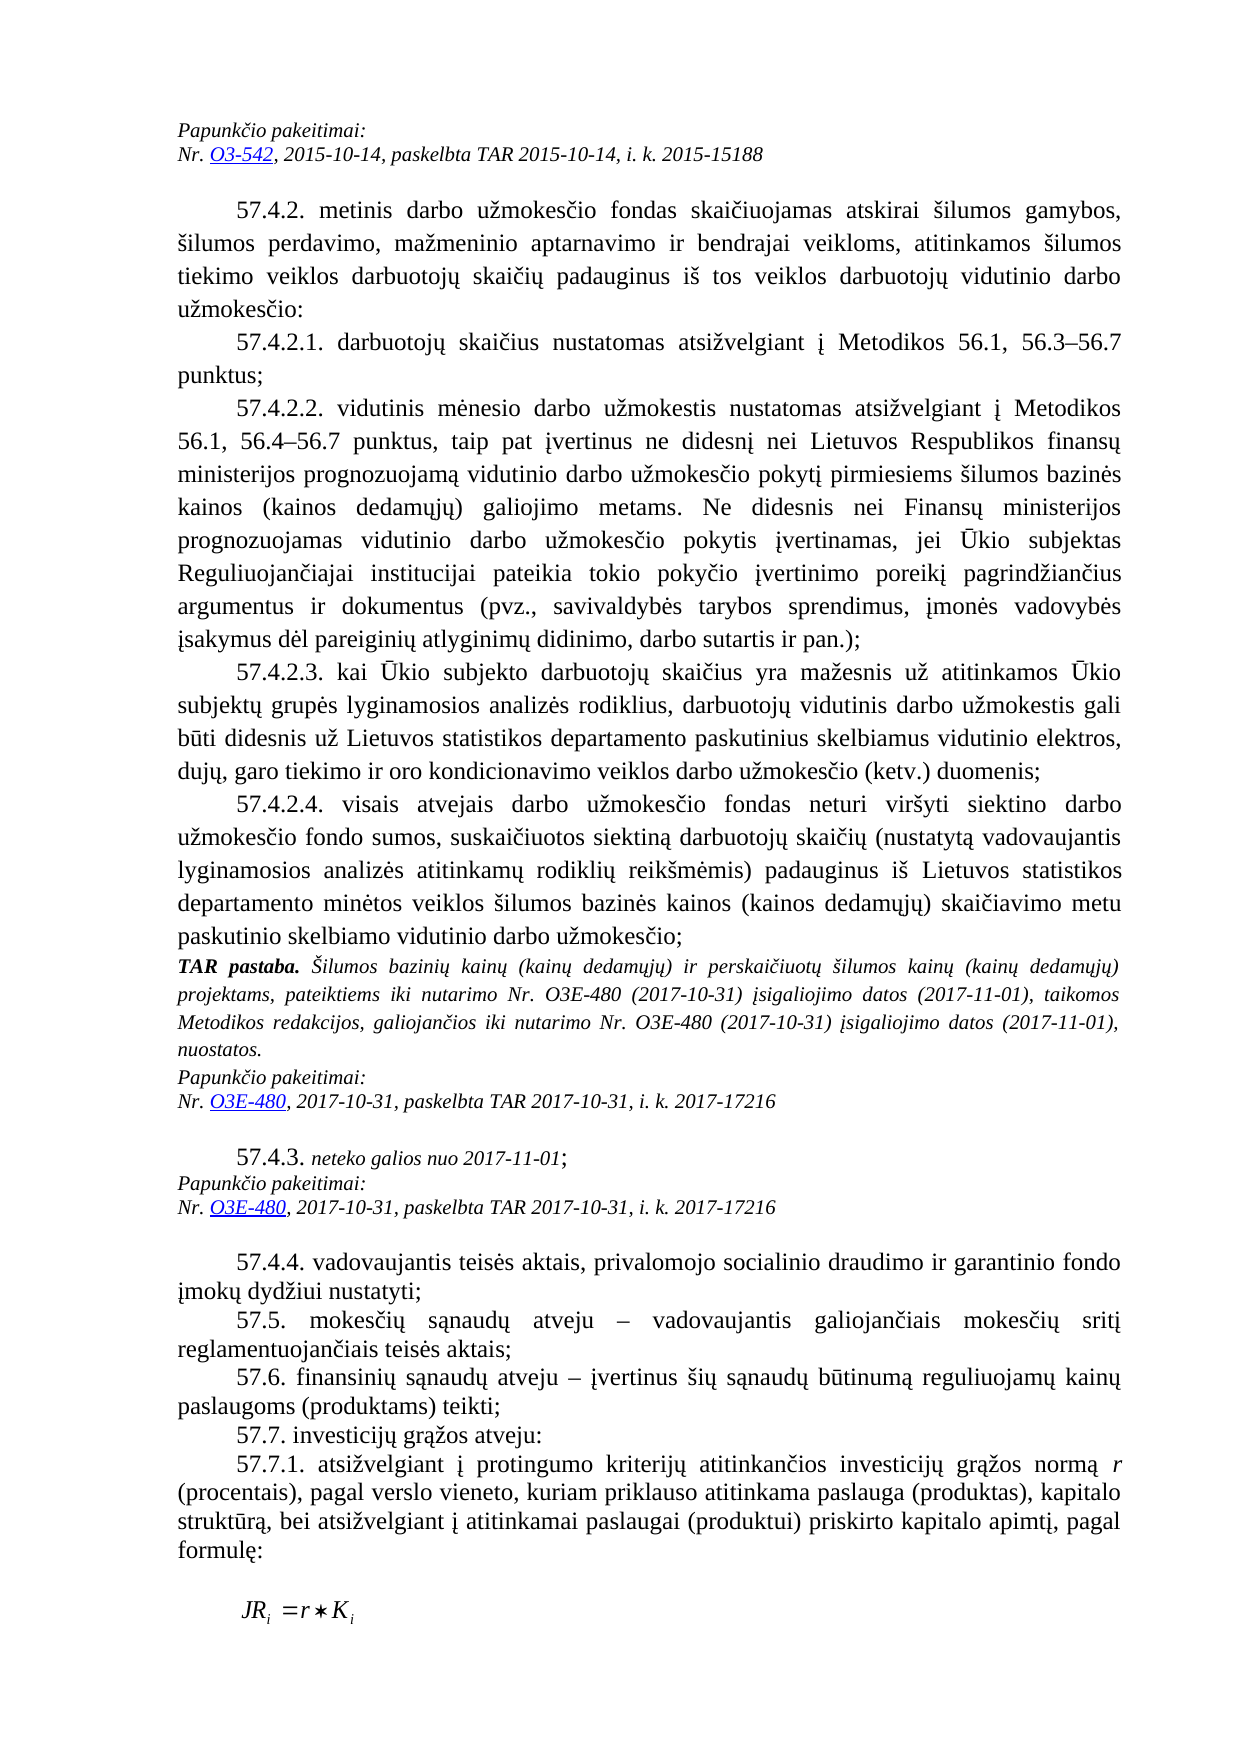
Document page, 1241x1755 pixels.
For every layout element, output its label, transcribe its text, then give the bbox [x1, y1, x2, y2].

text Nr. O3E-480, 2017-10-31, paskelbta TAR 2017-10-31, i. k. 2017-17216 [177, 1089, 1122, 1113]
text TAR pastaba. Šilumos bazinių kainų (kainų dedamųjų) ir perskaičiuotų šilumos kainų (kainų dedamųjų) projektams, pateiktiems iki nutarimo Nr. O3E-480 (2017-10-31) įsigaliojimo datos (2017-11-01), taikomos Metodikos redakcijos, galiojančios iki nutarimo Nr. O3E-480 (2017-10-31) įsigaliojimo datos (2017-11-01), nuostatos. [177, 954, 1122, 1061]
text Papunkčio pakeitimai: [177, 118, 1122, 142]
text 57.4.2.2. vidutinis mėnesio darbo užmokestis nustatomas atsižvelgiant į Metodikos 56.1, 56.4–56.7 punktus, taip pat įvertinus ne didesnį nei Lietuvos Respublikos finansų ministerijos prognozuojamą vidutinio darbo užmokesčio pokytį pirmiesiems šilumos bazinės kainos (kainos dedamųjų) galiojimo metams. Ne didesnis nei Finansų ministerijos prognozuojamas vidutinio darbo užmokesčio pokytis įvertinamas, jei Ūkio subjektas Reguliuojančiajai institucijai pateikia tokio pokyčio įvertinimo poreikį pagrindžiančius argumentus ir dokumentus (pvz., savivaldybės tarybos sprendimus, įmonės vadovybės įsakymus dėl pareiginių atlyginimų didinimo, darbo sutartis ir pan.); [177, 393, 1122, 653]
text 57.4.3. neteko galios nuo 2017-11-01; [177, 1142, 1122, 1171]
text 57.7.1. atsižvelgiant į protingumo kriterijų atitinkančios investicijų grąžos normą r (procentais), pagal verslo vieneto, kuriam priklauso atitinkama paslauga (produktas), kapitalo struktūrą, bei atsižvelgiant į atitinkamai paslaugai (produktui) priskirto kapitalo apimtį, pagal formulę: [177, 1449, 1122, 1564]
text 57.6. finansinių sąnaudų atveju – įvertinus šių sąnaudų būtinumą reguliuojamų kainų paslaugoms (produktams) teikti; [177, 1362, 1122, 1420]
text Nr. O3-542, 2015-10-14, paskelbta TAR 2015-10-14, i. k. 2015-15188 [177, 142, 1122, 166]
text Nr. O3E-480, 2017-10-31, paskelbta TAR 2017-10-31, i. k. 2017-17216 [177, 1194, 1122, 1219]
text 57.4.4. vadovaujantis teisės aktais, privalomojo socialinio draudimo ir garantinio fondo įmokų dydžiui nustatyti; [177, 1247, 1122, 1305]
text Papunkčio pakeitimai: [177, 1171, 1122, 1194]
text 57.5. mokesčių sąnaudų atveju – vadovaujantis galiojančiais mokesčių sritį reglamentuojančiais teisės aktais; [177, 1305, 1122, 1362]
text 57.4.2.4. visais atvejais darbo užmokesčio fondas neturi viršyti siektino darbo užmokesčio fondo sumos, suskaičiuotos siektiną darbuotojų skaičių (nustatytą vadovaujantis lyginamosios analizės atitinkamų rodiklių reikšmėmis) padauginus iš Lietuvos statistikos departamento minėtos veiklos šilumos bazinės kainos (kainos dedamųjų) skaičiavimo metu paskutinio skelbiamo vidutinio darbo užmokesčio; [177, 789, 1122, 950]
text 57.4.2. metinis darbo užmokesčio fondas skaičiuojamas atskirai šilumos gamybos, šilumos perdavimo, mažmeninio aptarnavimo ir bendrajai veikloms, atitinkamos šilumos tiekimo veiklos darbuotojų skaičių padauginus iš tos veiklos darbuotojų vidutinio darbo užmokesčio: [177, 195, 1122, 323]
text 57.4.2.1. darbuotojų skaičius nustatomas atsižvelgiant į Metodikos 56.1, 56.3–56.7 punktus; [177, 327, 1122, 389]
text 57.7. investicijų grąžos atveju: [177, 1420, 1122, 1449]
text 57.4.2.3. kai Ūkio subjekto darbuotojų skaičius yra mažesnis už atitinkamos Ūkio subjektų grupės lyginamosios analizės rodiklius, darbuotojų vidutinis darbo užmokestis gali būti didesnis už Lietuvos statistikos departamento paskutinius skelbiamus vidutinio elektros, dujų, garo tiekimo ir oro kondicionavimo veiklos darbo užmokesčio (ketv.) duomenis; [177, 657, 1122, 785]
text Papunkčio pakeitimai: [177, 1065, 1122, 1089]
